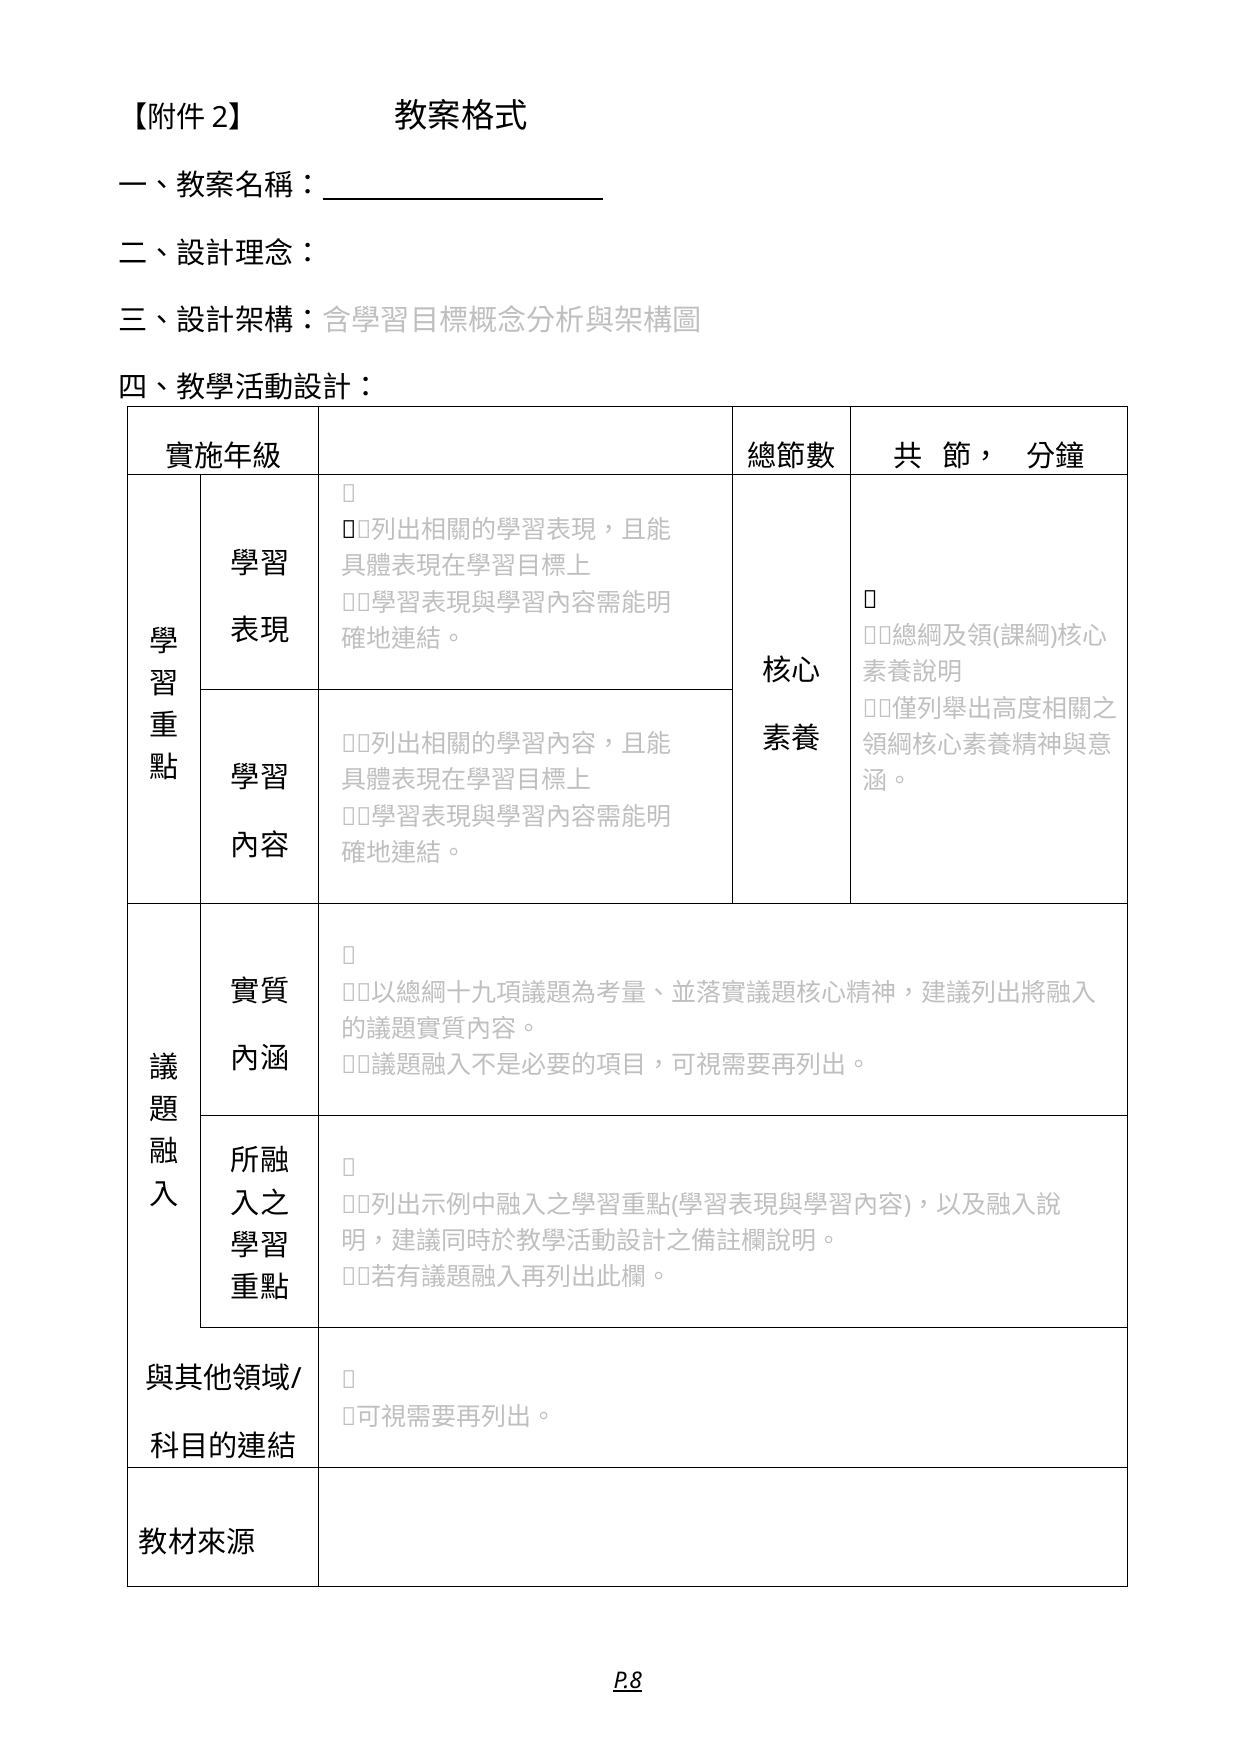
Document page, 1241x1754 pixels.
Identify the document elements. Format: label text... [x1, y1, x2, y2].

table_cell 與其他領域/ 科目的連結 [128, 1327, 318, 1467]
table_header  列出示例中融入之學習重點(學習表現與學習內容)，以及融入說明，建議同時於教學活動設計之備註欄說明。 若有議題融入再列出此欄。 [330, 1150, 1117, 1327]
table_cell [319, 1328, 1127, 1467]
table_cell 教材來源 [128, 1468, 318, 1586]
table_cell [319, 1116, 1127, 1327]
table_cell [319, 904, 1127, 1115]
table_cell [319, 690, 330, 903]
table_header 共 節， 分鐘 [851, 407, 1127, 474]
table_header  列出相關的學習表現，且能具體表現在學習目標上 學習表現與學習內容需能明確地連結。 [330, 475, 686, 688]
table_cell [851, 475, 1127, 581]
text 一、教案名稱： [118, 162, 1137, 204]
table_header 實施年級 [128, 407, 318, 474]
table_header  以總綱十九項議題為考量、並落實議題核心精神，建議列出將融入的議題實質內容。 議題融入不是必要的項目，可視需要再列出。 [330, 938, 1110, 1115]
table_cell [851, 831, 1127, 903]
table_cell 實質 內涵 [201, 904, 318, 1115]
text 四、教學活動設計： [118, 364, 1137, 406]
table_cell 學習 內容 [201, 690, 318, 903]
table_header 總節數 [733, 407, 850, 474]
table_header 列出相關的學習內容，且能具體表現在學習目標上 學習表現與學習內容需能明確地連結。 [330, 690, 686, 903]
text 三、設計架構：含學習目標概念分析與架構圖 [118, 296, 1137, 339]
table_header  可視需要再列出。 [330, 1362, 1037, 1467]
table_cell 議題融入 [128, 904, 200, 1327]
table_cell 學習 表現 [201, 475, 318, 689]
table_cell 核心 素養 [733, 475, 850, 903]
table_cell [319, 475, 732, 689]
text 二、設計理念： [118, 229, 1137, 271]
table_header  總綱及領(課綱)核心 素養說明 僅列舉出高度相關之 領綱核心素養精神與意涵。 [851, 581, 1127, 831]
table_cell [319, 1468, 1127, 1586]
table_header [319, 407, 732, 474]
table_cell [686, 690, 732, 903]
table_cell 學習重點 [128, 475, 200, 903]
text 【附件2】 教案格式 [118, 89, 1137, 137]
table_cell 所融 入之 學習 重點 [201, 1116, 318, 1327]
